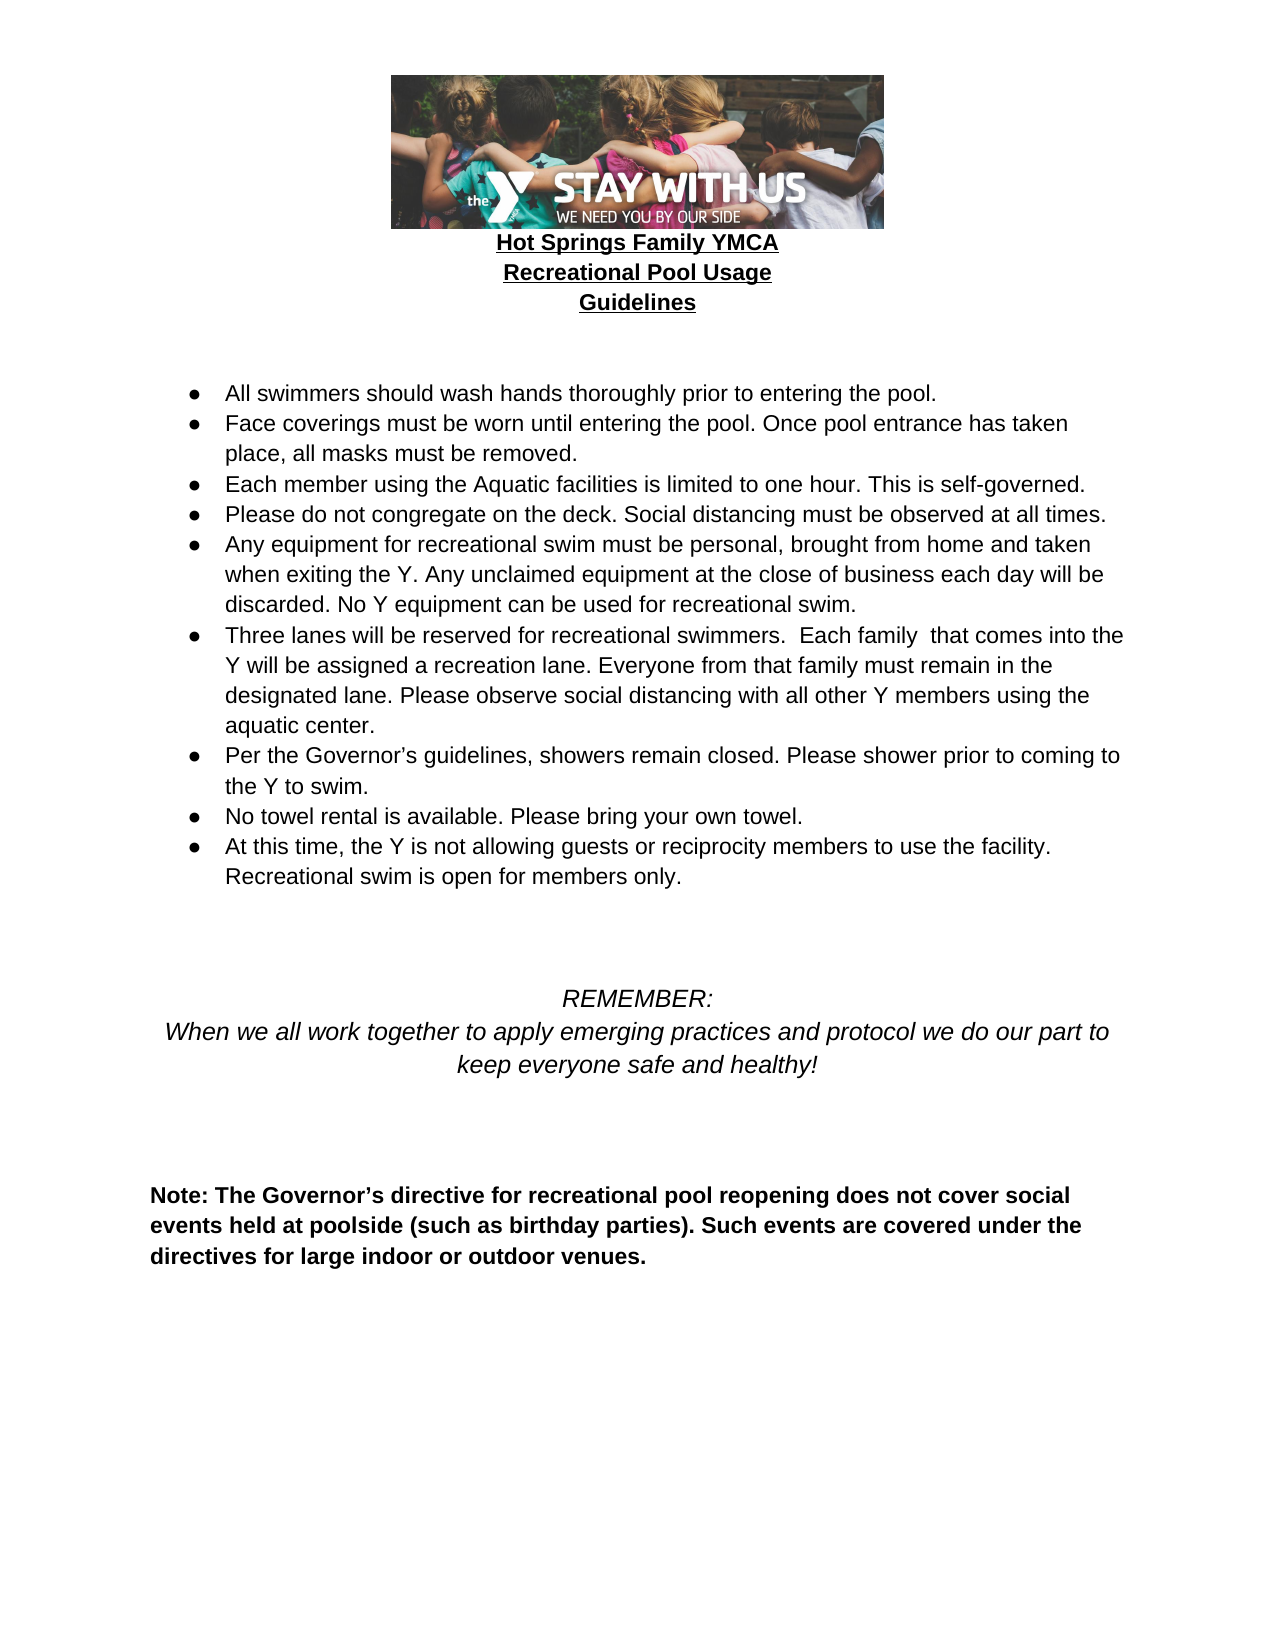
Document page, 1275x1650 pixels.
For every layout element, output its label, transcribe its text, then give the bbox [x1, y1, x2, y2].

picture [391, 75, 884, 229]
text Recreational Pool Usage [150, 259, 1125, 285]
list Any equipment for recreational swim must be personal, brought from home and taken when exiting the Y. Any unclaimed equipment at the close of business each day will be discarded. No Y equipment can be used for recreational swim. [187, 531, 1125, 618]
text When we all work together to apply emerging practices and protocol we do our part to keep everyone safe and healthy! [150, 1017, 1125, 1079]
text Note: The Governor’s directive for recreational pool reopening does not cover social events held at poolside (such as birthday parties). Such events are covered under the directives for large indoor or outdoor venues. [150, 1182, 1125, 1269]
list Please do not congregate on the deck. Social distancing must be observed at all times. [187, 501, 1125, 527]
list All swimmers should wash hands thoroughly prior to entering the pool. [187, 380, 1125, 406]
text REMEMBER: [150, 984, 1125, 1013]
list Three lanes will be reserved for recreational swimmers. Each family that comes into the Y will be assigned a recreation lane. Everyone from that family must remain in the designated lane. Please observe social distancing with all other Y members using the aquatic center. [187, 622, 1125, 738]
list Face coverings must be worn until entering the pool. Once pool entrance has taken place, all masks must be removed. [187, 410, 1125, 467]
list At this time, the Y is not allowing guests or reciprocity members to use the facility. Recreational swim is open for members only. [187, 833, 1125, 889]
list Each member using the Aquatic facilities is limited to one hour. This is self-governed. [187, 471, 1125, 497]
text Hot Springs Family YMCA [150, 229, 1125, 255]
list No towel rental is available. Please bring your own towel. [187, 803, 1125, 829]
list Per the Governor’s guidelines, showers remain closed. Please shower prior to coming to the Y to swim. [187, 742, 1125, 799]
text Guidelines [150, 289, 1125, 316]
